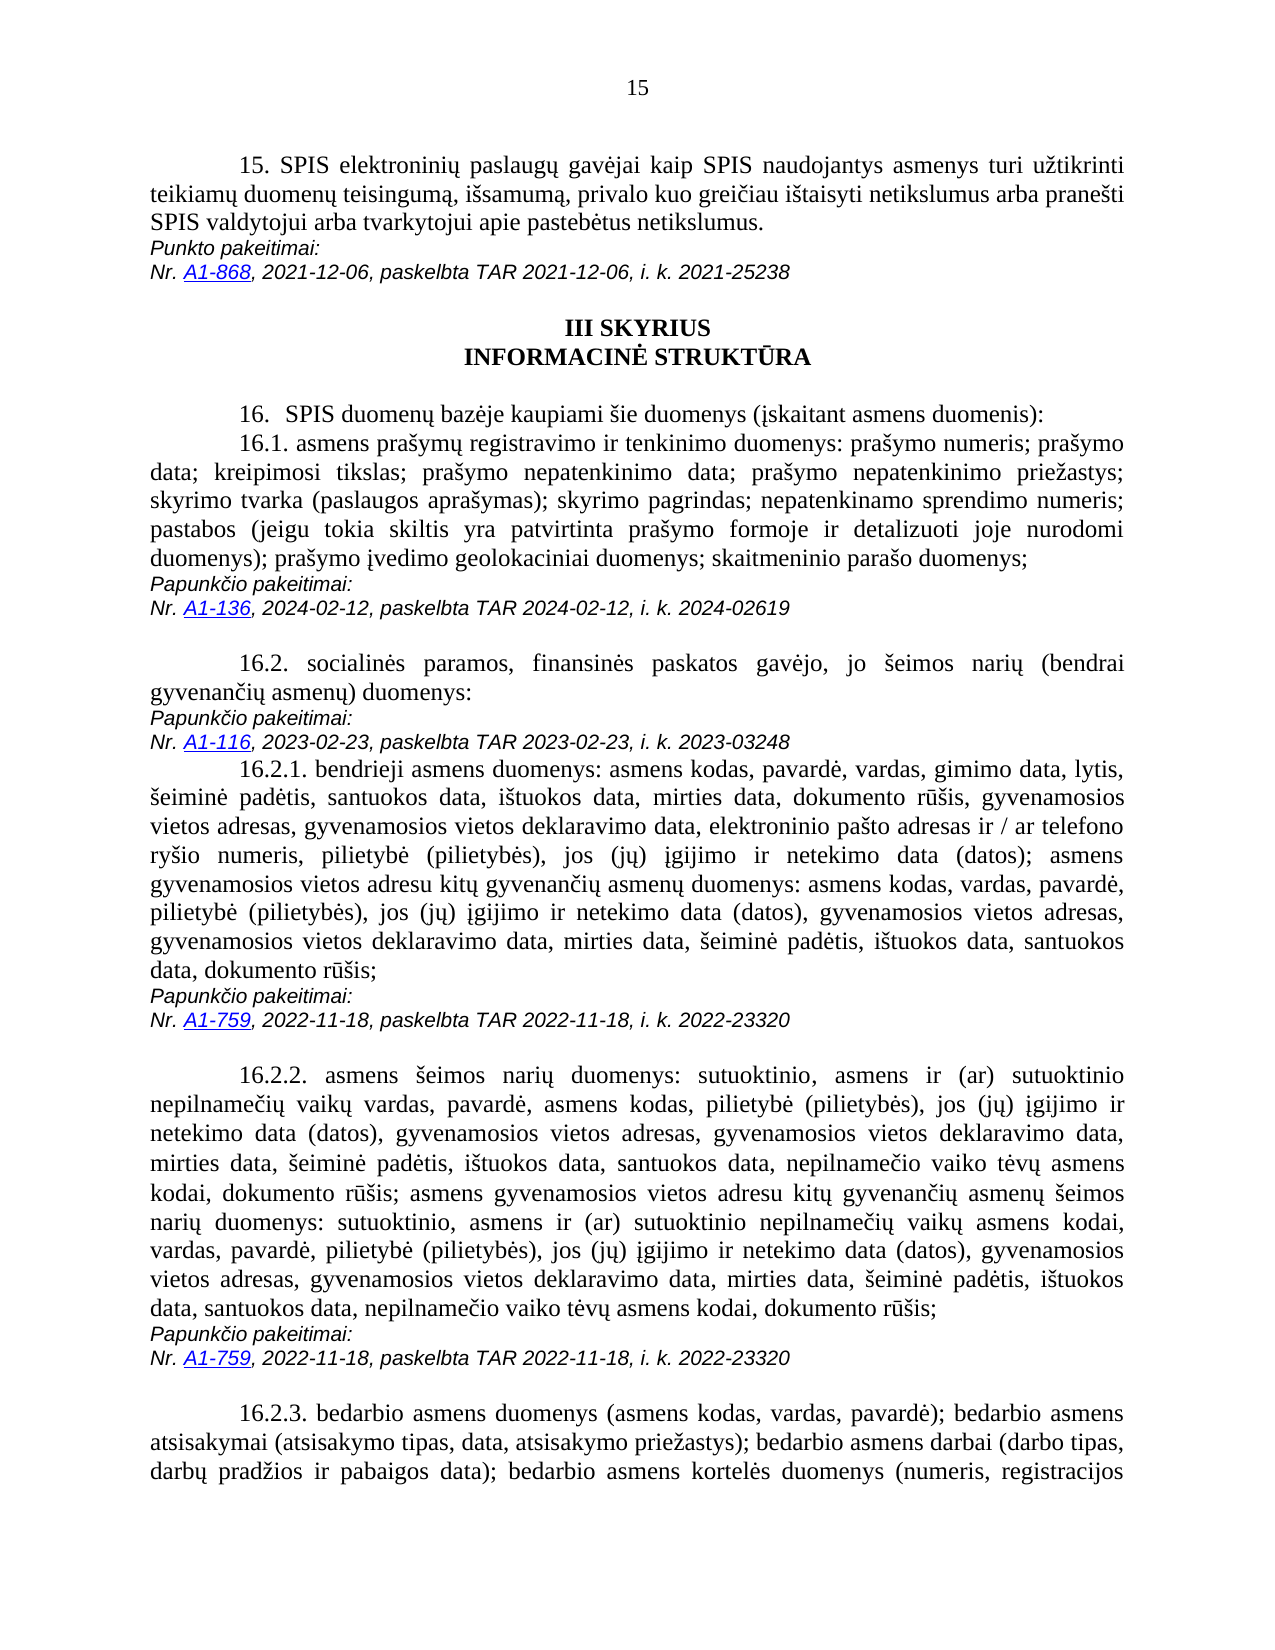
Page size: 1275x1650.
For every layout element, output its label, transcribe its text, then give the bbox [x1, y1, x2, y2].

text 16. SPIS duomenų bazėje kaupiami šie duomenys (įskaitant asmens duomenis): [150, 399, 1125, 428]
text Nr. A1-868, 2021-12-06, paskelbta TAR 2021-12-06, i. k. 2021-25238 [150, 260, 1125, 284]
text Nr. A1-116, 2023-02-23, paskelbta TAR 2023-02-23, i. k. 2023-03248 [150, 730, 1125, 754]
text Papunkčio pakeitimai: [150, 984, 1125, 1008]
text 15. SPIS elektroninių paslaugų gavėjai kaip SPIS naudojantys asmenys turi užtikrinti teikiamų duomenų teisingumą, išsamumą, privalo kuo greičiau ištaisyti netikslumus arba pranešti SPIS valdytojui arba tvarkytojui apie pastebėtus netikslumus. [150, 150, 1125, 236]
text Nr. A1-759, 2022-11-18, paskelbta TAR 2022-11-18, i. k. 2022-23320 [150, 1346, 1125, 1369]
text III SKYRIUS [150, 313, 1125, 342]
text Papunkčio pakeitimai: [150, 706, 1125, 730]
text 16.2.2. asmens šeimos narių duomenys: sutuoktinio, asmens ir (ar) sutuoktinio nepilnamečių vaikų vardas, pavardė, asmens kodas, pilietybė (pilietybės), jos (jų) įgijimo ir netekimo data (datos), gyvenamosios vietos adresas, gyvenamosios vietos deklaravimo data, mirties data, šeiminė padėtis, ištuokos data, santuokos data, nepilnamečio vaiko tėvų asmens kodai, dokumento rūšis; asmens gyvenamosios vietos adresu kitų gyvenančių asmenų šeimos narių duomenys: sutuoktinio, asmens ir (ar) sutuoktinio nepilnamečių vaikų asmens kodai, vardas, pavardė, pilietybė (pilietybės), jos (jų) įgijimo ir netekimo data (datos), gyvenamosios vietos adresas, gyvenamosios vietos deklaravimo data, mirties data, šeiminė padėtis, ištuokos data, santuokos data, nepilnamečio vaiko tėvų asmens kodai, dokumento rūšis; [150, 1060, 1125, 1322]
text Papunkčio pakeitimai: [150, 572, 1125, 596]
text 16.1. asmens prašymų registravimo ir tenkinimo duomenys: prašymo numeris; prašymo data; kreipimosi tikslas; prašymo nepatenkinimo data; prašymo nepatenkinimo priežastys; skyrimo tvarka (paslaugos aprašymas); skyrimo pagrindas; nepatenkinamo sprendimo numeris; pastabos (jeigu tokia skiltis yra patvirtinta prašymo formoje ir detalizuoti joje nurodomi duomenys); prašymo įvedimo geolokaciniai duomenys; skaitmeninio parašo duomenys; [150, 428, 1125, 572]
text 16.2.1. bendrieji asmens duomenys: asmens kodas, pavardė, vardas, gimimo data, lytis, šeiminė padėtis, santuokos data, ištuokos data, mirties data, dokumento rūšis, gyvenamosios vietos adresas, gyvenamosios vietos deklaravimo data, elektroninio pašto adresas ir / ar telefono ryšio numeris, pilietybė (pilietybės), jos (jų) įgijimo ir netekimo data (datos); asmens gyvenamosios vietos adresu kitų gyvenančių asmenų duomenys: asmens kodas, vardas, pavardė, pilietybė (pilietybės), jos (jų) įgijimo ir netekimo data (datos), gyvenamosios vietos adresas, gyvenamosios vietos deklaravimo data, mirties data, šeiminė padėtis, ištuokos data, santuokos data, dokumento rūšis; [150, 754, 1125, 984]
text Nr. A1-136, 2024-02-12, paskelbta TAR 2024-02-12, i. k. 2024-02619 [150, 596, 1125, 619]
text Papunkčio pakeitimai: [150, 1322, 1125, 1346]
text INFORMACINĖ STRUKTŪRA [150, 342, 1125, 370]
text Punkto pakeitimai: [150, 236, 1125, 260]
text Nr. A1-759, 2022-11-18, paskelbta TAR 2022-11-18, i. k. 2022-23320 [150, 1008, 1125, 1032]
text 16.2. socialinės paramos, finansinės paskatos gavėjo, jo šeimos narių (bendrai gyvenančių asmenų) duomenys: [150, 648, 1125, 706]
text 16.2.3. bedarbio asmens duomenys (asmens kodas, vardas, pavardė); bedarbio asmens atsisakymai (atsisakymo tipas, data, atsisakymo priežastys); bedarbio asmens darbai (darbo tipas, darbų pradžios ir pabaigos data); bedarbio asmens kortelės duomenys (numeris, registracijos [150, 1398, 1125, 1484]
